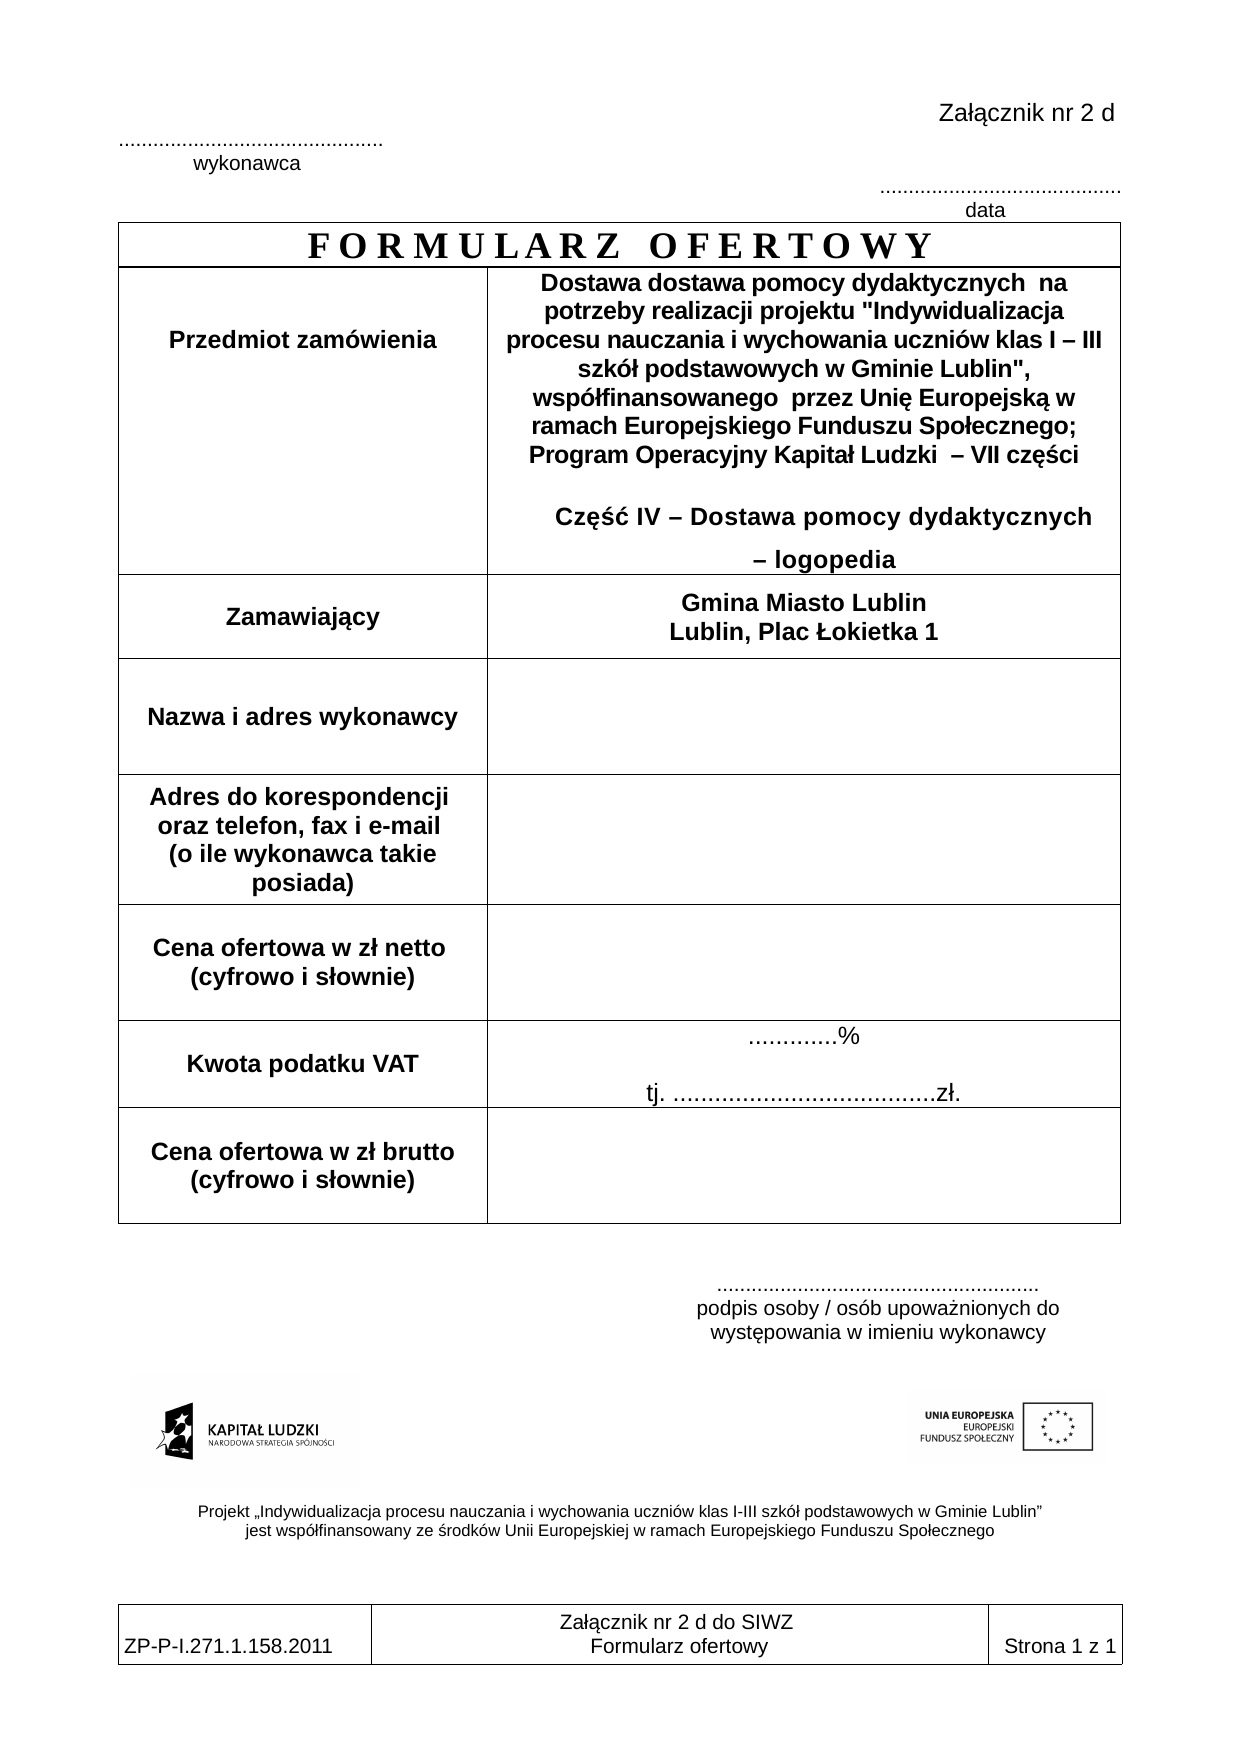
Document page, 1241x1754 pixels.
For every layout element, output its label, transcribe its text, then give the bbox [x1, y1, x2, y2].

table_cell Zamawiający [119, 575, 487, 658]
picture [130, 1374, 362, 1488]
table_header F O R M U L A R Z O F E R T O W Y [119, 223, 1120, 266]
table_cell Przedmiot zamówienia [119, 268, 487, 574]
text ........................................................ [561, 1272, 1122, 1296]
table_cell Gmina Miasto Lublin Lublin, Plac Łokietka 1 [488, 575, 1120, 658]
table_cell [488, 775, 1120, 904]
table_cell [488, 1108, 1120, 1223]
table_cell Cena ofertowa w zł netto (cyfrowo i słownie) [119, 905, 487, 1020]
text Projekt „Indywidualizacja procesu nauczania i wychowania uczniów klas I-III szkół podstawowych w Gminie Lublin” jest współfinansowany ze środków Unii Europejskiej w ramach Europejskiego Funduszu Społecznego [118, 1502, 1122, 1540]
picture [906, 1390, 1107, 1464]
text .......................................... [118, 174, 1122, 198]
table_cell [488, 905, 1120, 1020]
text występowania w imieniu wykonawcy [561, 1320, 1122, 1344]
text wykonawca [118, 150, 1122, 174]
text podpis osoby / osób upoważnionych do [561, 1296, 1122, 1320]
table_cell Nazwa i adres wykonawcy [119, 659, 487, 774]
table_cell Kwota podatku VAT [119, 1021, 487, 1107]
subtitle Załącznik nr 2 d [118, 98, 1122, 126]
table_cell Cena ofertowa w zł brutto (cyfrowo i słownie) [119, 1108, 487, 1223]
table_cell [488, 659, 1120, 774]
text .............................................. [118, 126, 1122, 150]
text data [118, 198, 1122, 222]
table_cell .............% tj. ......................................zł. [488, 1021, 1120, 1107]
table_cell Adres do korespondencji oraz telefon, fax i e-mail (o ile wykonawca takie posiada) [119, 775, 487, 904]
table_cell Dostawa dostawa pomocy dydaktycznych na potrzeby realizacji projektu "Indywidualizacja procesu nauczania i wychowania uczniów klas I – III szkół podstawowych w Gminie Lublin", współfinansowanego przez Unię Europejską w ramach Europejskiego Funduszu Społecznego; Program Operacyjny Kapitał Ludzki – VII części Część IV – Dostawa pomocy dydaktycznych – logopedia [488, 268, 1120, 574]
